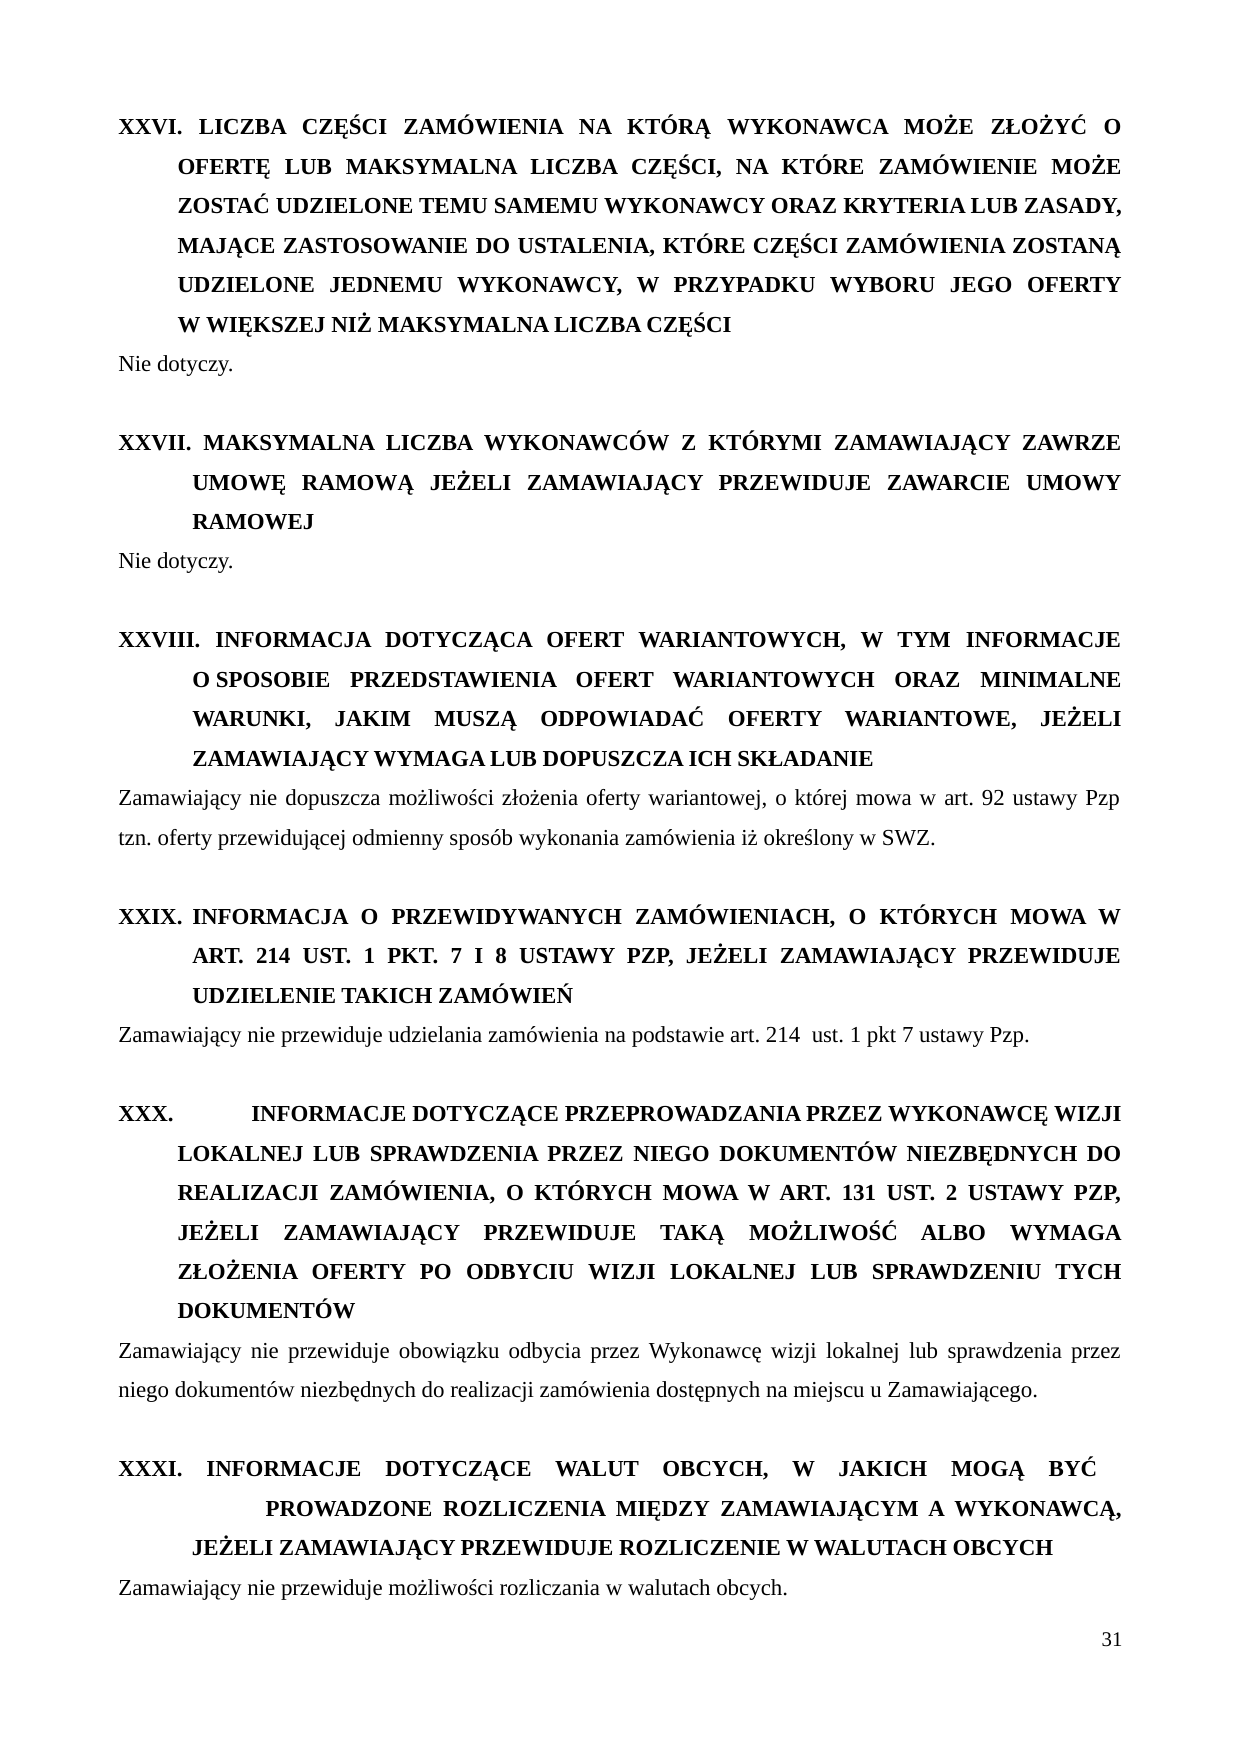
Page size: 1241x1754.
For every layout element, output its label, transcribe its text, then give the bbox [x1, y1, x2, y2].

text XXVIII. INFORMACJA DOTYCZĄCA OFERT WARIANTOWYCH, W TYM INFORMACJE O SPOSOBIE PRZEDSTAWIENIA OFERT WARIANTOWYCH ORAZ MINIMALNE WARUNKI, JAKIM MUSZĄ ODPOWIADAĆ OFERTY WARIANTOWE, JEŻELI ZAMAWIAJĄCY WYMAGA LUB DOPUSZCZA ICH SKŁADANIE [118, 626, 1122, 771]
text XXVII. MAKSYMALNA LICZBA WYKONAWCÓW Z KTÓRYMI ZAMAWIAJĄCY ZAWRZE UMOWĘ RAMOWĄ JEŻELI ZAMAWIAJĄCY PRZEWIDUJE ZAWARCIE UMOWY RAMOWEJ [118, 429, 1122, 534]
text Nie dotyczy. [118, 547, 1122, 574]
text Nie dotyczy. [118, 350, 1122, 376]
text Zamawiający nie przewiduje obowiązku odbycia przez Wykonawcę wizji lokalnej lub sprawdzenia przez niego dokumentów niezbędnych do realizacji zamówienia dostępnych na miejscu u Zamawiającego. [118, 1337, 1122, 1403]
text XXXI. INFORMACJE DOTYCZĄCE WALUT OBCYCH, W JAKICH MOGĄ BYĆ PROWADZONE ROZLICZENIA MIĘDZY ZAMAWIAJĄCYM A WYKONAWCĄ, JEŻELI ZAMAWIAJĄCY PRZEWIDUJE ROZLICZENIE W WALUTACH OBCYCH [118, 1456, 1122, 1561]
text Zamawiający nie dopuszcza możliwości złożenia oferty wariantowej, o której mowa w art. 92 ustawy Pzp tzn. oferty przewidującej odmienny sposób wykonania zamówienia iż określony w SWZ. [118, 784, 1122, 850]
text Zamawiający nie przewiduje udzielania zamówienia na podstawie art. 214 ust. 1 pkt 7 ustawy Pzp. [118, 1021, 1122, 1048]
text XXIX. INFORMACJA O PRZEWIDYWANYCH ZAMÓWIENIACH, O KTÓRYCH MOWA W ART. 214 UST. 1 PKT. 7 I 8 USTAWY PZP, JEŻELI ZAMAWIAJĄCY PRZEWIDUJE UDZIELENIE TAKICH ZAMÓWIEŃ [118, 903, 1122, 1008]
text XXX. INFORMACJE DOTYCZĄCE PRZEPROWADZANIA PRZEZ WYKONAWCĘ WIZJI LOKALNEJ LUB SPRAWDZENIA PRZEZ NIEGO DOKUMENTÓW NIEZBĘDNYCH DO REALIZACJI ZAMÓWIENIA, O KTÓRYCH MOWA W ART. 131 UST. 2 USTAWY PZP, JEŻELI ZAMAWIAJĄCY PRZEWIDUJE TAKĄ MOŻLIWOŚĆ ALBO WYMAGA ZŁOŻENIA OFERTY PO ODBYCIU WIZJI LOKALNEJ LUB SPRAWDZENIU TYCH DOKUMENTÓW [118, 1100, 1122, 1324]
text XXVI. LICZBA CZĘŚCI ZAMÓWIENIA NA KTÓRĄ WYKONAWCA MOŻE ZŁOŻYĆ O OFERTĘ LUB MAKSYMALNA LICZBA CZĘŚCI, NA KTÓRE ZAMÓWIENIE MOŻE ZOSTAĆ UDZIELONE TEMU SAMEMU WYKONAWCY ORAZ KRYTERIA LUB ZASADY, MAJĄCE ZASTOSOWANIE DO USTALENIA, KTÓRE CZĘŚCI ZAMÓWIENIA ZOSTANĄ UDZIELONE JEDNEMU WYKONAWCY, W PRZYPADKU WYBORU JEGO OFERTY W WIĘKSZEJ NIŻ MAKSYMALNA LICZBA CZĘŚCI [118, 113, 1122, 337]
text Zamawiający nie przewiduje możliwości rozliczania w walutach obcych. [118, 1574, 1122, 1600]
